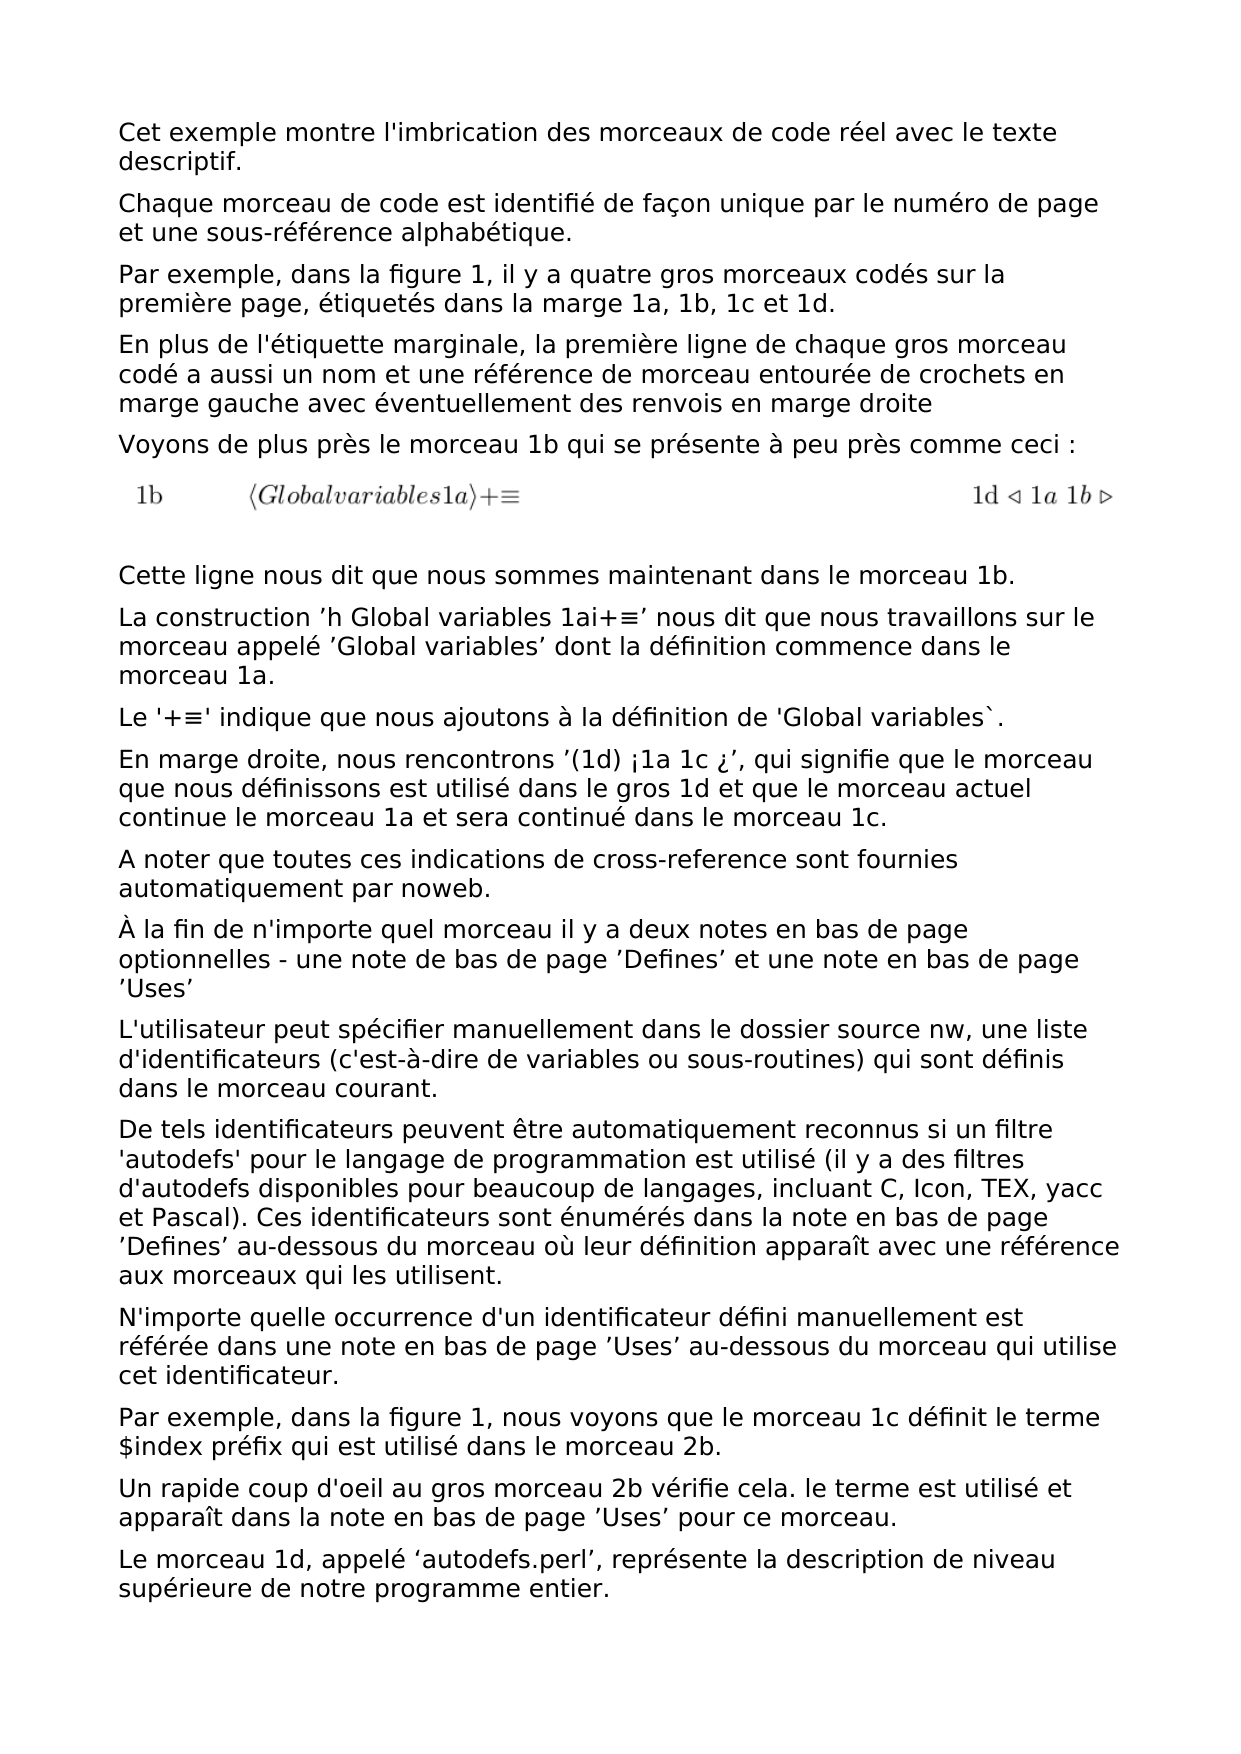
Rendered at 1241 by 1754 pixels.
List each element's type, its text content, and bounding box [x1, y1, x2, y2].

text Cet exemple montre l'imbrication des morceaux de code réel avec le texte descriptif. [118, 118, 1122, 176]
text Cette ligne nous dit que nous sommes maintenant dans le morceau 1b. [118, 562, 1122, 591]
text Chaque morceau de code est identifié de façon unique par le numéro de page et une sous-référence alphabétique. [118, 189, 1122, 247]
text Un rapide coup d'oeil au gros morceau 2b vérifie cela. le terme est utilisé et apparaît dans la note en bas de page ’Uses’ pour ce morceau. [118, 1474, 1122, 1532]
text Le morceau 1d, appelé ‘autodefs.perl’, représente la description de niveau supérieure de notre programme entier. [118, 1545, 1122, 1603]
text À la fin de n'importe quel morceau il y a deux notes en bas de page optionnelles - une note de bas de page ’Defines’ et une note en bas de page ’Uses’ [118, 916, 1122, 1003]
text Le '+≡' indique que nous ajoutons à la définition de 'Global variables`. [118, 703, 1122, 732]
text En marge droite, nous rencontrons ’(1d) ¡1a 1c ¿’, qui signifie que le morceau que nous définissons est utilisé dans le gros 1d et que le morceau actuel continue le morceau 1a et sera continué dans le morceau 1c. [118, 745, 1122, 832]
text Voyons de plus près le morceau 1b qui se présente à peu près comme ceci : [118, 431, 1122, 460]
picture [118, 472, 1123, 520]
text De tels identificateurs peuvent être automatiquement reconnus si un filtre 'autodefs' pour le langage de programmation est utilisé (il y a des filtres d'autodefs disponibles pour beaucoup de langages, incluant C, Icon, TEX, yacc et Pascal). Ces identificateurs sont énumérés dans la note en bas de page ’Defines’ au-dessous du morceau où leur définition apparaît avec une référence aux morceaux qui les utilisent. [118, 1116, 1122, 1291]
text N'importe quelle occurrence d'un identificateur défini manuellement est référée dans une note en bas de page ’Uses’ au-dessous du morceau qui utilise cet identificateur. [118, 1303, 1122, 1391]
text La construction ’h Global variables 1ai+≡’ nous dit que nous travaillons sur le morceau appelé ’Global variables’ dont la définition commence dans le morceau 1a. [118, 603, 1122, 691]
text En plus de l'étiquette marginale, la première ligne de chaque gros morceau codé a aussi un nom et une référence de morceau entourée de crochets en marge gauche avec éventuellement des renvois en marge droite [118, 331, 1122, 418]
text A noter que toutes ces indications de cross-reference sont fournies automatiquement par noweb. [118, 845, 1122, 903]
text L'utilisateur peut spécifier manuellement dans le dossier source nw, une liste d'identificateurs (c'est-à-dire de variables ou sous-routines) qui sont définis dans le morceau courant. [118, 1016, 1122, 1103]
text Par exemple, dans la figure 1, nous voyons que le morceau 1c définit le terme $index préfix qui est utilisé dans le morceau 2b. [118, 1403, 1122, 1462]
text Par exemple, dans la figure 1, il y a quatre gros morceaux codés sur la première page, étiquetés dans la marge 1a, 1b, 1c et 1d. [118, 260, 1122, 318]
